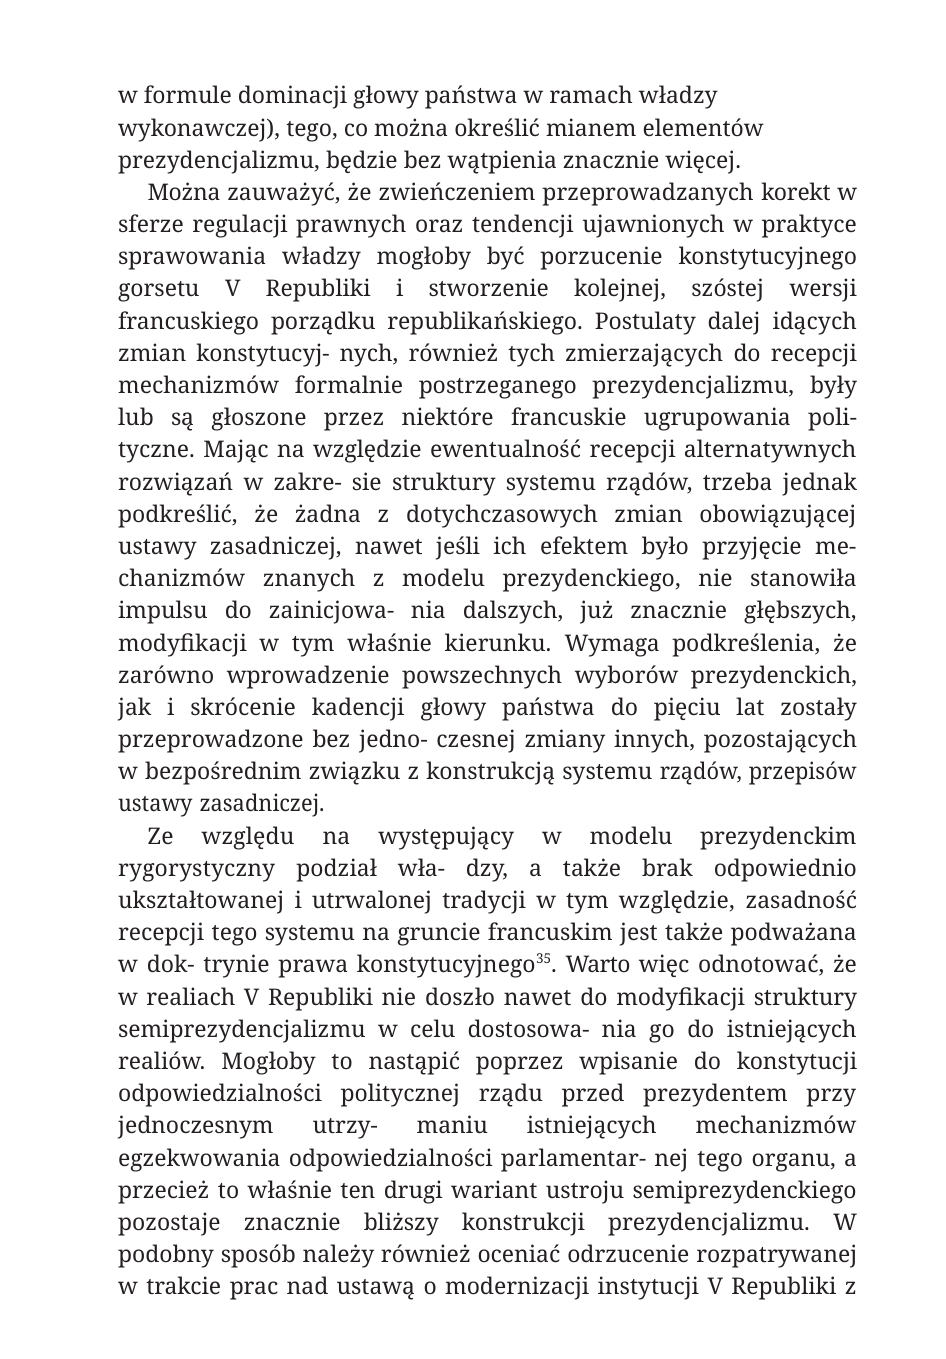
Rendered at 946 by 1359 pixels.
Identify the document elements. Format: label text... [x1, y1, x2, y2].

text w formule dominacji głowy państwa w ramach władzy wykonawczej), tego, co można określić mianem elementów prezydencjalizmu, będzie bez wątpienia znacznie więcej. [118, 79, 869, 175]
text Ze względu na występujący w modelu prezydenckim rygorystyczny podział wła- dzy, a także brak odpowiednio ukształtowanej i utrwalonej tradycji w tym względzie, zasadność recepcji tego systemu na gruncie francuskim jest także podważana w dok- trynie prawa konstytucyjnego35. Warto więc odnotować, że w realiach V Republiki nie doszło nawet do modyfikacji struktury semiprezydencjalizmu w celu dostosowa- nia go do istniejących realiów. Mogłoby to nastąpić poprzez wpisanie do konstytucji odpowiedzialności politycznej rządu przed prezydentem przy jednoczesnym utrzy- maniu istniejących mechanizmów egzekwowania odpowiedzialności parlamentar- nej tego organu, a przecież to właśnie ten drugi wariant ustroju semiprezydenckiego pozostaje znacznie bliższy konstrukcji prezydencjalizmu. W podobny sposób należy również oceniać odrzucenie rozpatrywanej w trakcie prac nad ustawą o modernizacji instytucji V Republiki z [118, 819, 857, 1301]
text Można zauważyć, że zwieńczeniem przeprowadzanych korekt w sferze regulacji prawnych oraz tendencji ujawnionych w praktyce sprawowania władzy mogłoby być porzucenie konstytucyjnego gorsetu V Republiki i stworzenie kolejnej, szóstej wersji francuskiego porządku republikańskiego. Postulaty dalej idących zmian konstytucyj- nych, również tych zmierzających do recepcji mechanizmów formalnie postrzeganego prezydencjalizmu, były lub są głoszone przez niektóre francuskie ugrupowania poli- tyczne. Mając na względzie ewentualność recepcji alternatywnych rozwiązań w zakre- sie struktury systemu rządów, trzeba jednak podkreślić, że żadna z dotychczasowych zmian obowiązującej ustawy zasadniczej, nawet jeśli ich efektem było przyjęcie me- chanizmów znanych z modelu prezydenckiego, nie stanowiła impulsu do zainicjowa- nia dalszych, już znacznie głębszych, modyfikacji w tym właśnie kierunku. Wymaga podkreślenia, że zarówno wprowadzenie powszechnych wyborów prezydenckich, jak i skrócenie kadencji głowy państwa do pięciu lat zostały przeprowadzone bez jedno- czesnej zmiany innych, pozostających w bezpośrednim związku z konstrukcją systemu rządów, przepisów ustawy zasadniczej. [118, 176, 857, 819]
